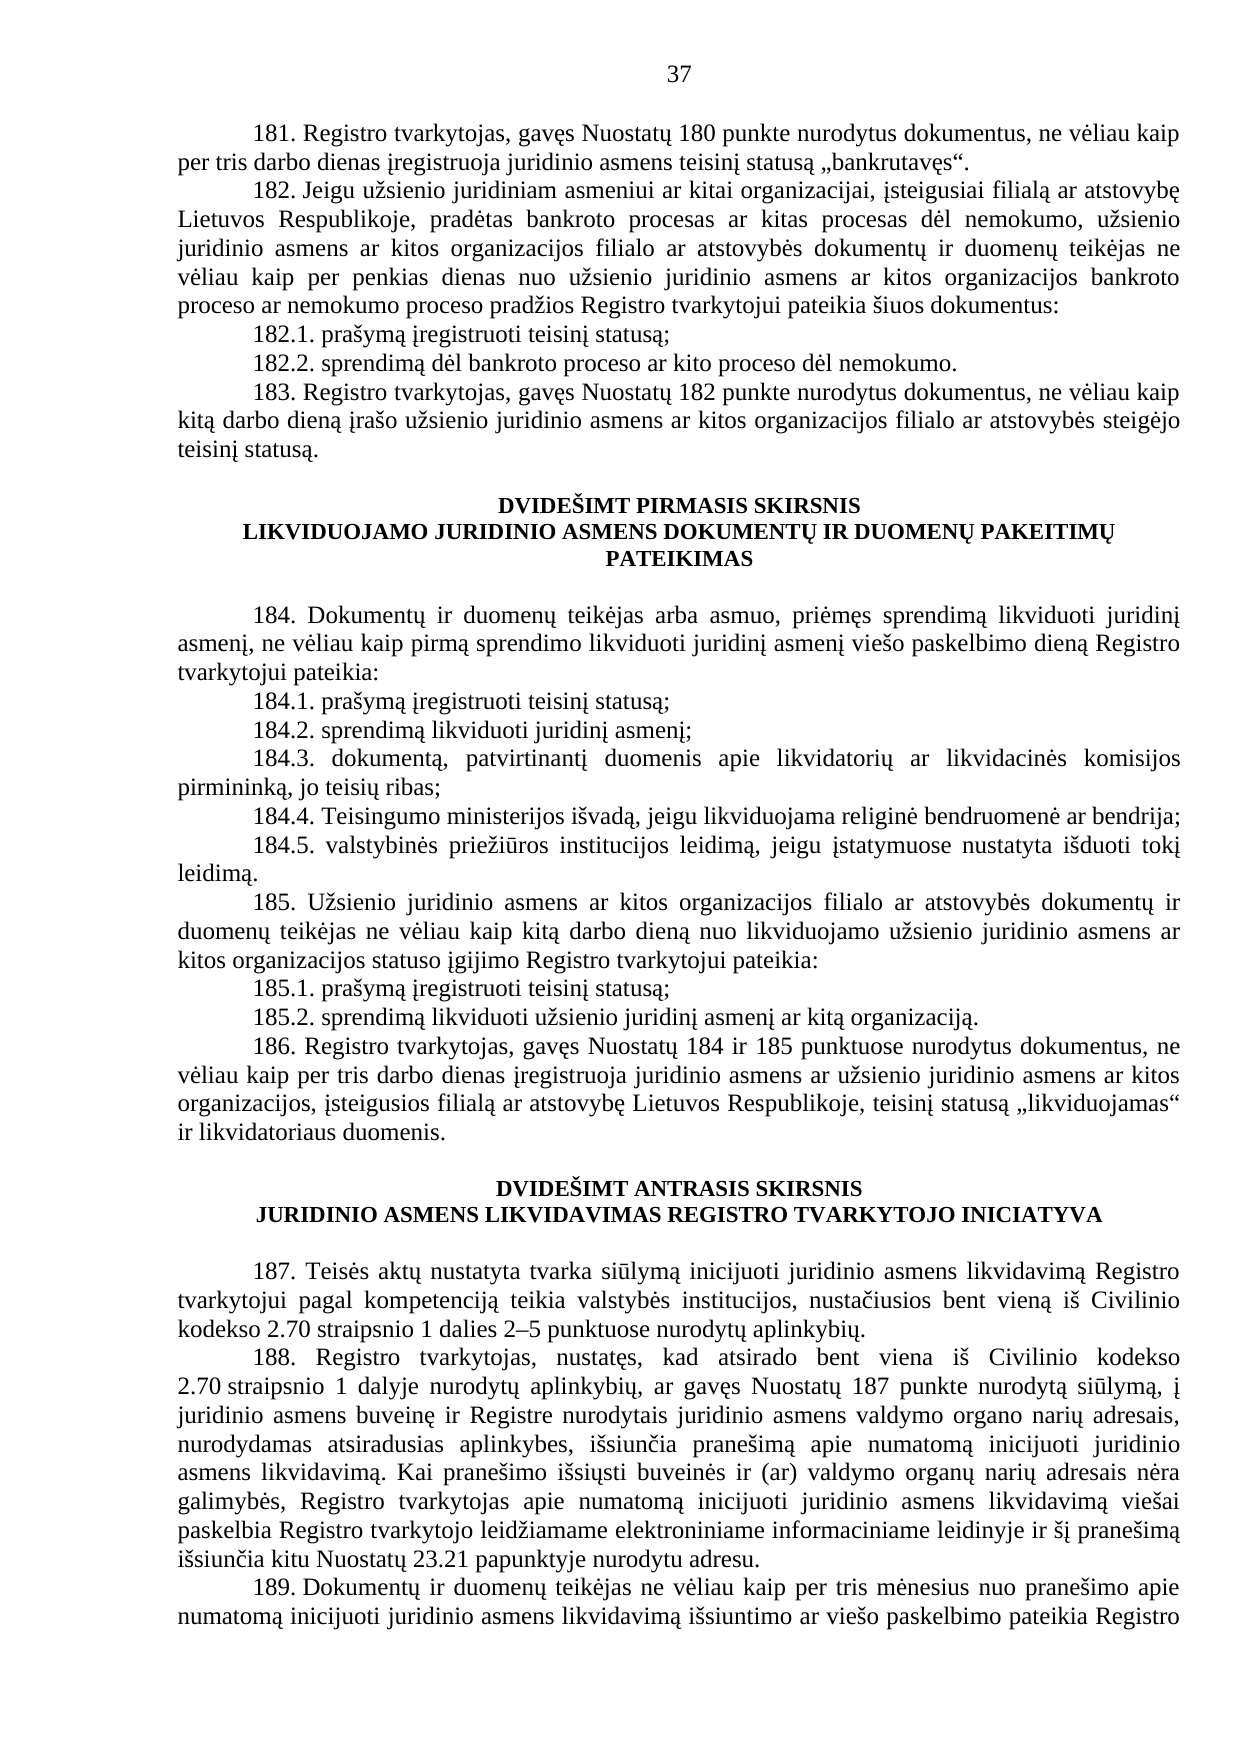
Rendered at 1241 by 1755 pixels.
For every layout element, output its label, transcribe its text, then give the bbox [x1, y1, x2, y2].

text DVIDEŠIMT PIRMASIS SKIRSNIS [177, 492, 1181, 518]
text 185.1. prašymą įregistruoti teisinį statusą; [177, 973, 1181, 1002]
text DVIDEŠIMT ANTRASIS SKIRSNIS [177, 1175, 1181, 1201]
text 184. Dokumentų ir duomenų teikėjas arba asmuo, priėmęs sprendimą likviduoti juridinį asmenį, ne vėliau kaip pirmą sprendimo likviduoti juridinį asmenį viešo paskelbimo dieną Registro tvarkytojui pateikia: [177, 600, 1181, 686]
text 185. Užsienio juridinio asmens ar kitos organizacijos filialo ar atstovybės dokumentų ir duomenų teikėjas ne vėliau kaip kitą darbo dieną nuo likviduojamo užsienio juridinio asmens ar kitos organizacijos statuso įgijimo Registro tvarkytojui pateikia: [177, 887, 1181, 973]
text 184.4. Teisingumo ministerijos išvadą, jeigu likviduojama religinė bendruomenė ar bendrija; [177, 801, 1181, 830]
text 188. Registro tvarkytojas, nustatęs, kad atsirado bent viena iš Civilinio kodekso 2.70 straipsnio 1 dalyje nurodytų aplinkybių, ar gavęs Nuostatų 187 punkte nurodytą siūlymą, į juridinio asmens buveinę ir Registre nurodytais juridinio asmens valdymo organo narių adresais, nurodydamas atsiradusias aplinkybes, išsiunčia pranešimą apie numatomą inicijuoti juridinio asmens likvidavimą. Kai pranešimo išsiųsti buveinės ir (ar) valdymo organų narių adresais nėra galimybės, Registro tvarkytojas apie numatomą inicijuoti juridinio asmens likvidavimą viešai paskelbia Registro tvarkytojo leidžiamame elektroniniame informaciniame leidinyje ir šį pranešimą išsiunčia kitu Nuostatų 23.21 papunktyje nurodytu adresu. [177, 1342, 1181, 1572]
text 182.2. sprendimą dėl bankroto proceso ar kito proceso dėl nemokumo. [177, 348, 1181, 377]
text 184.2. sprendimą likviduoti juridinį asmenį; [177, 715, 1181, 743]
text 182. Jeigu užsienio juridiniam asmeniui ar kitai organizacijai, įsteigusiai filialą ar atstovybę Lietuvos Respublikoje, pradėtas bankroto procesas ar kitas procesas dėl nemokumo, užsienio juridinio asmens ar kitos organizacijos filialo ar atstovybės dokumentų ir duomenų teikėjas ne vėliau kaip per penkias dienas nuo užsienio juridinio asmens ar kitos organizacijos bankroto proceso ar nemokumo proceso pradžios Registro tvarkytojui pateikia šiuos dokumentus: [177, 176, 1181, 319]
text 182.1. prašymą įregistruoti teisinį statusą; [177, 319, 1181, 348]
text 189. Dokumentų ir duomenų teikėjas ne vėliau kaip per tris mėnesius nuo pranešimo apie numatomą inicijuoti juridinio asmens likvidavimą išsiuntimo ar viešo paskelbimo pateikia Registro [177, 1572, 1181, 1630]
text 184.5. valstybinės priežiūros institucijos leidimą, jeigu įstatymuose nustatyta išduoti tokį leidimą. [177, 830, 1181, 887]
text 183. Registro tvarkytojas, gavęs Nuostatų 182 punkte nurodytus dokumentus, ne vėliau kaip kitą darbo dieną įrašo užsienio juridinio asmens ar kitos organizacijos filialo ar atstovybės steigėjo teisinį statusą. [177, 377, 1181, 463]
text LIKVIDUOJAMO JURIDINIO ASMENS DOKUMENTŲ IR DUOMENŲ PAKEITIMŲ PATEIKIMAS [177, 518, 1181, 571]
text 186. Registro tvarkytojas, gavęs Nuostatų 184 ir 185 punktuose nurodytus dokumentus, ne vėliau kaip per tris darbo dienas įregistruoja juridinio asmens ar užsienio juridinio asmens ar kitos organizacijos, įsteigusios filialą ar atstovybę Lietuvos Respublikoje, teisinį statusą „likviduojamas“ ir likvidatoriaus duomenis. [177, 1031, 1181, 1146]
text 187. Teisės aktų nustatyta tvarka siūlymą inicijuoti juridinio asmens likvidavimą Registro tvarkytojui pagal kompetenciją teikia valstybės institucijos, nustačiusios bent vieną iš Civilinio kodekso 2.70 straipsnio 1 dalies 2–5 punktuose nurodytų aplinkybių. [177, 1256, 1181, 1342]
text 184.3. dokumentą, patvirtinantį duomenis apie likvidatorių ar likvidacinės komisijos pirmininką, jo teisių ribas; [177, 743, 1181, 801]
text JURIDINIO ASMENS LIKVIDAVIMAS REGISTRO TVARKYTOJO INICIATYVA [177, 1201, 1181, 1227]
text 185.2. sprendimą likviduoti užsienio juridinį asmenį ar kitą organizaciją. [177, 1002, 1181, 1031]
text 184.1. prašymą įregistruoti teisinį statusą; [177, 686, 1181, 715]
text 181. Registro tvarkytojas, gavęs Nuostatų 180 punkte nurodytus dokumentus, ne vėliau kaip per tris darbo dienas įregistruoja juridinio asmens teisinį statusą „bankrutavęs“. [177, 118, 1181, 176]
